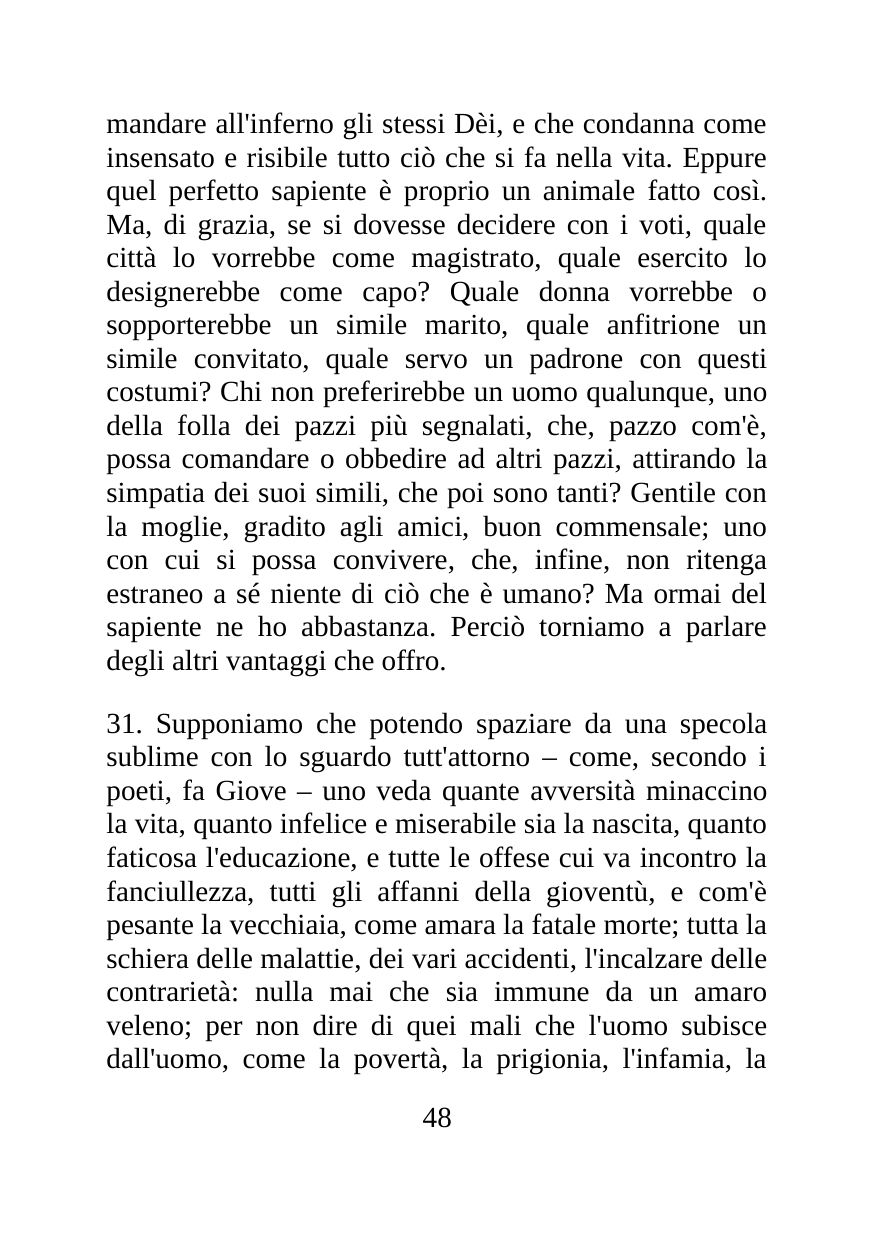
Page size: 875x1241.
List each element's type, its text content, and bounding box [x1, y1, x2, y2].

text 31. Supponiamo che potendo spaziare da una specola sublime con lo sguardo tutt'attorno – come, secondo i poeti, fa Giove – uno veda quante avversità minaccino la vita, quanto infelice e miserabile sia la nascita, quanto faticosa l'educazione, e tutte le offese cui va incontro la fanciullezza, tutti gli affanni della gioventù, e com'è pesante la vecchiaia, come amara la fatale morte; tutta la schiera delle malattie, dei vari accidenti, l'incalzare delle contrarietà: nulla mai che sia immune da un amaro veleno; per non dire di quei mali che l'uomo subisce dall'uomo, come la povertà, la prigionia, l'infamia, la [106, 706, 768, 1075]
text mandare all'inferno gli stessi Dèi, e che condanna come insensato e risibile tutto ciò che si fa nella vita. Eppure quel perfetto sapiente è proprio un animale fatto così. Ma, di grazia, se si dovesse decidere con i voti, quale città lo vorrebbe come magistrato, quale esercito lo designerebbe come capo? Quale donna vorrebbe o sopporterebbe un simile marito, quale anfitrione un simile convitato, quale servo un padrone con questi costumi? Chi non preferirebbe un uomo qualunque, uno della folla dei pazzi più segnalati, che, pazzo com'è, possa comandare o obbedire ad altri pazzi, attirando la simpatia dei suoi simili, che poi sono tanti? Gentile con la moglie, gradito agli amici, buon commensale; uno con cui si possa convivere, che, infine, non ritenga estraneo a sé niente di ciò che è umano? Ma ormai del sapiente ne ho abbastanza. Perciò torniamo a parlare degli altri vantaggi che offro. [106, 106, 768, 676]
